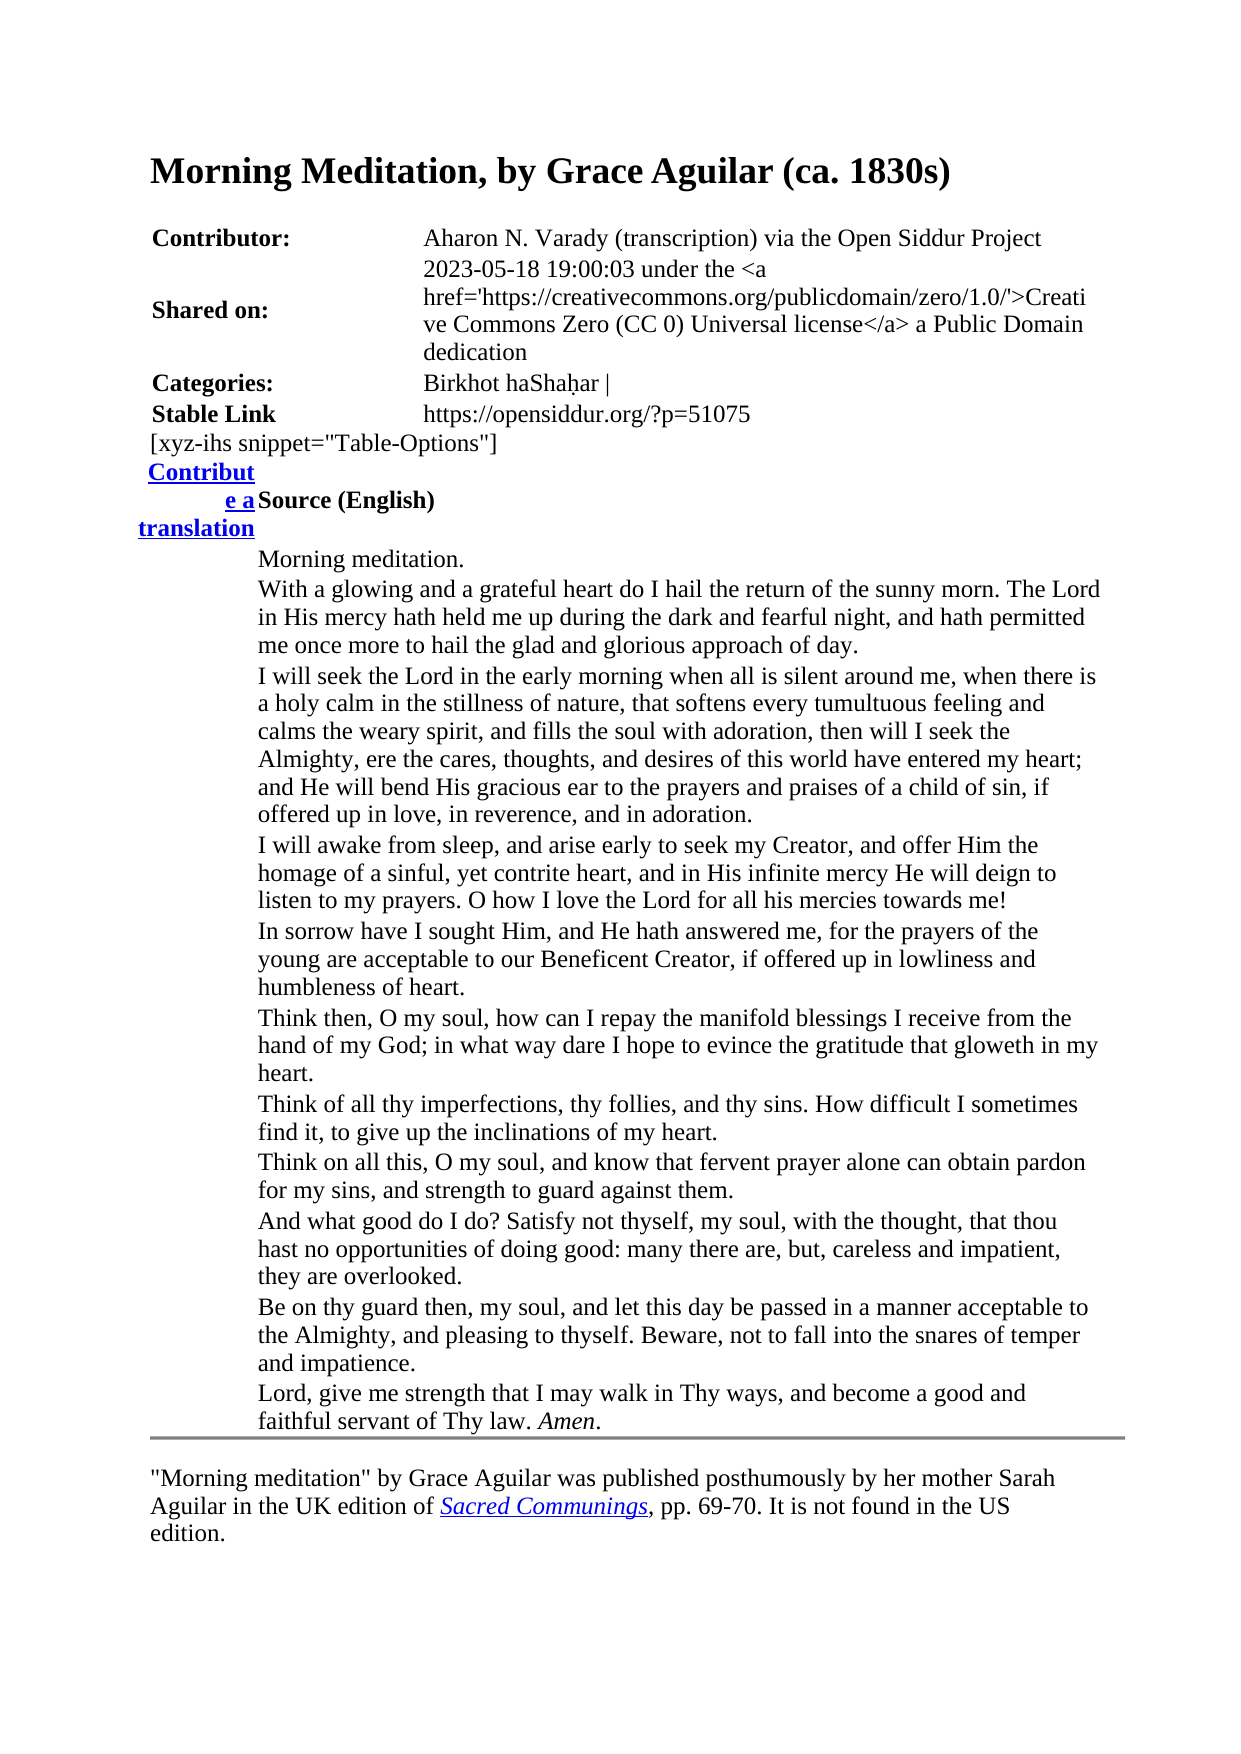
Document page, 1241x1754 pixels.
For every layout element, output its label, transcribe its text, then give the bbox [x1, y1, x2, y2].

table_cell Be on thy guard then, my soul, and let this day be passed in a manner acceptable to the Almighty, and pleasing to thyself. Beware, not to fall into the snares of temper and impatience. [256, 1292, 1105, 1378]
table_cell [135, 830, 256, 916]
table_cell [135, 916, 256, 1002]
table_cell And what good do I do? Satisfy not thyself, my soul, with the thought, that thou hast no opportunities of doing good: many there are, but, careless and impatient, they are overlooked. [256, 1205, 1105, 1292]
table_header Aharon N. Varady (transcription) via the Open Siddur Project [421, 223, 1090, 253]
table_cell [135, 1378, 256, 1436]
table_cell Think of all thy imperfections, thy follies, and thy sins. How difficult I sometimes find it, to give up the inclinations of my heart. [256, 1088, 1105, 1147]
table_cell [135, 1088, 256, 1147]
table_cell Morning meditation. [256, 543, 1105, 574]
table_cell 2023-05-18 19:00:03 under the <a href='https://creativecommons.org/publicdomain/zero/1.0/'>Creative Commons Zero (CC 0) Universal license</a> a Public Domain dedication [421, 254, 1090, 367]
table_cell [135, 574, 256, 660]
table_cell [135, 1205, 256, 1292]
table_header Contribute a translation [135, 457, 256, 543]
table_cell [135, 1292, 256, 1378]
text [xyz-ihs snippet="Table-Options"] [150, 429, 1090, 457]
table_cell In sorrow have I sought Him, and He hath answered me, for the prayers of the young are acceptable to our Beneficent Creator, if offered up in lowliness and humbleness of heart. [256, 916, 1105, 1002]
table_cell [135, 1147, 256, 1205]
table_cell Stable Link [150, 398, 421, 429]
table_header Source (English) [256, 457, 1105, 543]
table_cell Categories: [150, 368, 421, 398]
table_cell [135, 660, 256, 829]
table_cell [135, 543, 256, 574]
table_cell I will awake from sleep, and arise early to seek my Creator, and offer Him the homage of a sinful, yet contrite heart, and in His infinite mercy He will deign to listen to my prayers. O how I love the Lord for all his mercies towards me! [256, 830, 1105, 916]
table_header Contributor: [150, 223, 421, 253]
table_cell https://opensiddur.org/?p=51075 [421, 398, 1090, 429]
table_cell Think on all this, O my soul, and know that fervent prayer alone can obtain pardon for my sins, and strength to guard against them. [256, 1147, 1105, 1205]
table_cell Think then, O my soul, how can I repay the manifold blessings I receive from the hand of my God; in what way dare I hope to evince the gratitude that gloweth in my heart. [256, 1002, 1105, 1088]
table_cell Shared on: [150, 254, 421, 367]
subtitle Morning Meditation, by Grace Aguilar (ca. 1830s) [150, 150, 1090, 192]
table_cell Birkhot haShaḥar | [421, 368, 1090, 398]
table_cell I will seek the Lord in the early morning when all is silent around me, when there is a holy calm in the stillness of nature, that softens every tumultuous feeling and calms the weary spirit, and fills the soul with adoration, then will I seek the Almighty, ere the cares, thoughts, and desires of this world have entered my heart; and He will bend His gracious ear to the prayers and praises of a child of sin, if offered up in love, in reverence, and in adoration. [256, 660, 1105, 829]
table_cell With a glowing and a grateful heart do I hail the return of the sunny morn. The Lord in His mercy hath held me up during the dark and fearful night, and hath permitted me once more to hail the glad and glorious approach of day. [256, 574, 1105, 660]
table_cell Lord, give me strength that I may walk in Thy ways, and become a good and faithful servant of Thy law. Amen. [256, 1378, 1105, 1436]
text "Morning meditation" by Grace Aguilar was published posthumously by her mother Sarah Aguilar in the UK edition of Sacred Communings, pp. 69-70. It is not found in the US edition. [150, 1464, 1090, 1547]
table_cell [135, 1002, 256, 1088]
